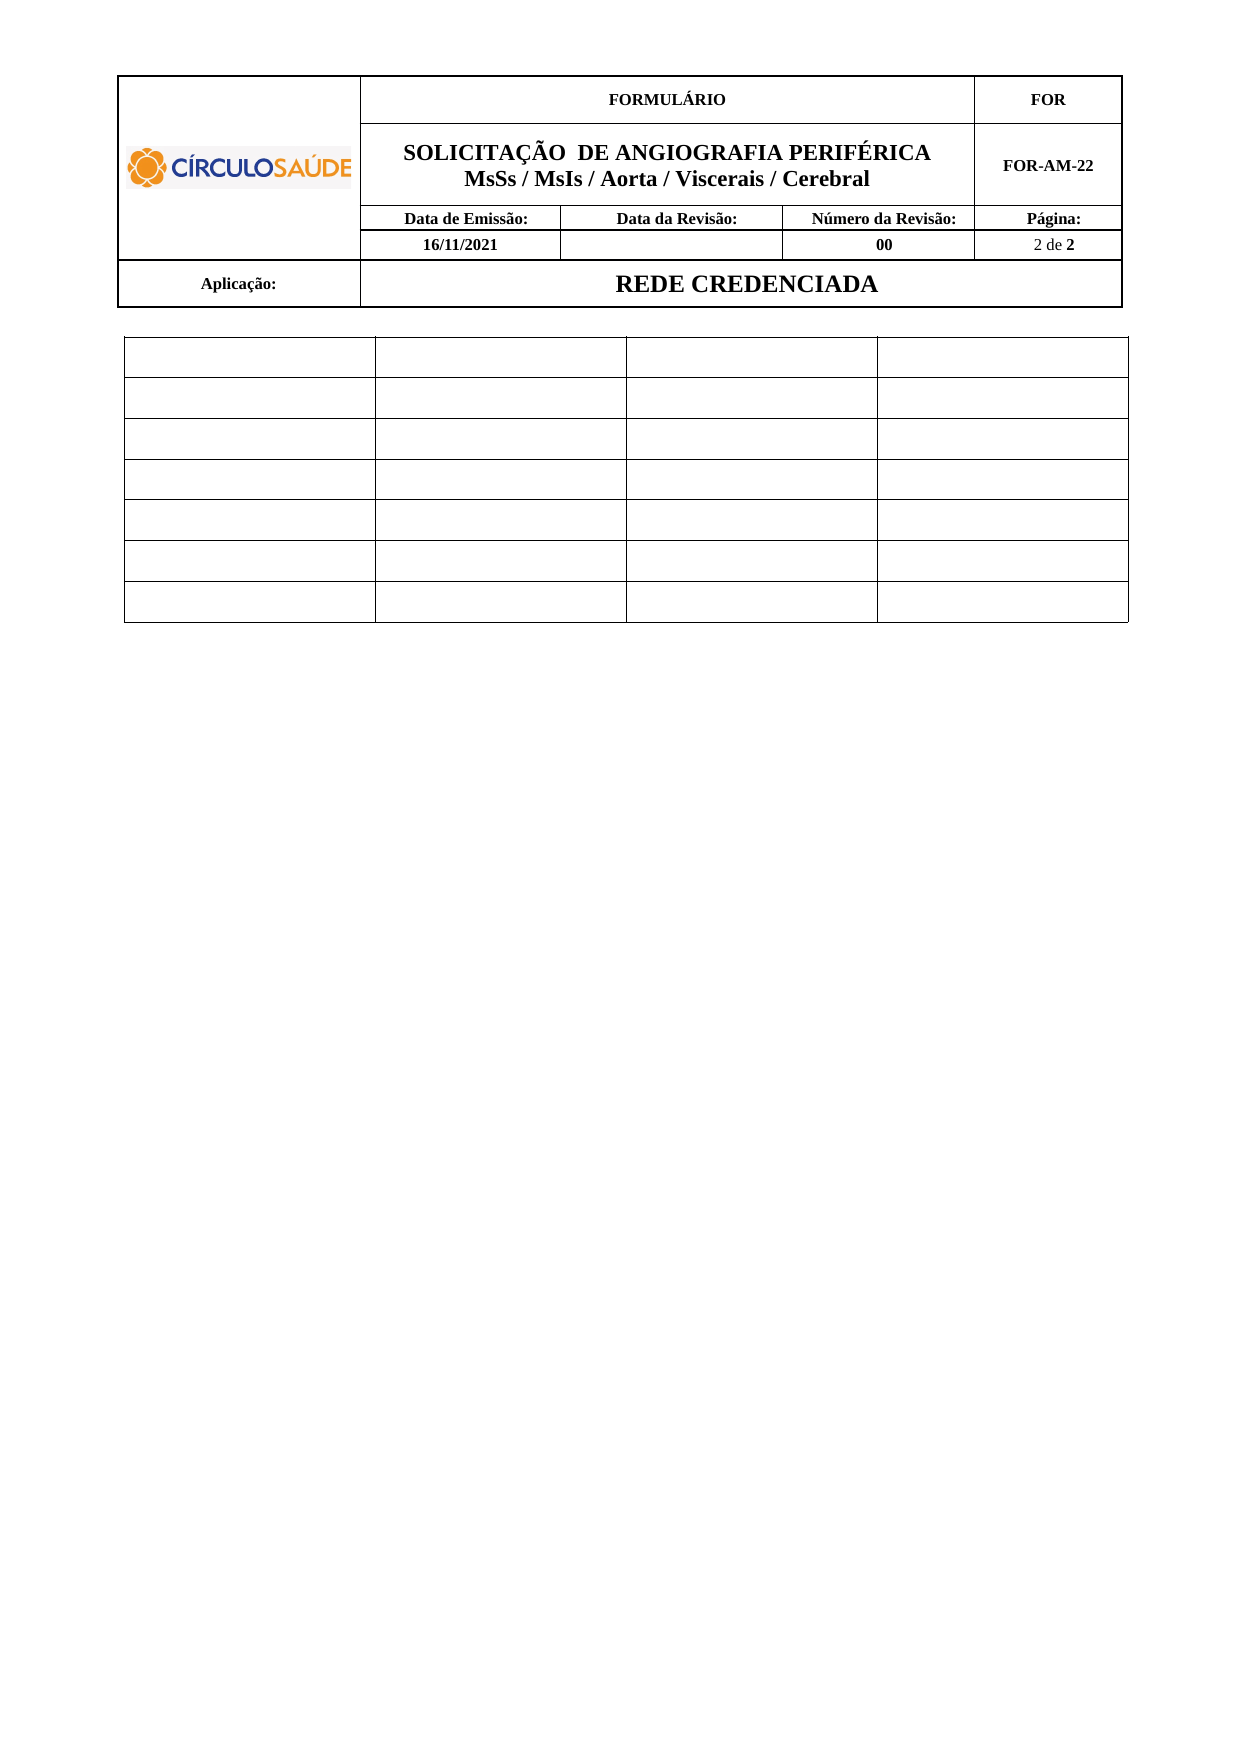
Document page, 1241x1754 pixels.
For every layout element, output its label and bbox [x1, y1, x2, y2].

table_cell [125, 419, 375, 458]
table_cell [125, 500, 375, 540]
table_cell [878, 500, 1128, 540]
picture [126, 146, 352, 189]
table_cell [125, 378, 375, 418]
table_cell [376, 541, 626, 581]
table_cell [125, 460, 375, 499]
table_cell [627, 500, 877, 540]
table_cell [878, 419, 1128, 458]
table_cell [627, 541, 877, 581]
table_cell [376, 419, 626, 458]
table_cell [627, 460, 877, 499]
table_cell [376, 582, 626, 621]
table_cell [878, 541, 1128, 581]
table_cell [125, 541, 375, 581]
table_cell [878, 460, 1128, 499]
table_cell [627, 582, 877, 621]
table_cell [878, 338, 1128, 377]
table_cell [627, 378, 877, 418]
table_cell [125, 338, 375, 377]
table_cell [627, 419, 877, 458]
table_cell [376, 338, 626, 377]
table_cell [627, 338, 877, 377]
table_cell [878, 582, 1128, 621]
table_cell [376, 460, 626, 499]
table_cell [376, 378, 626, 418]
table_cell [878, 378, 1128, 418]
table_cell [376, 500, 626, 540]
table_cell [125, 582, 375, 621]
